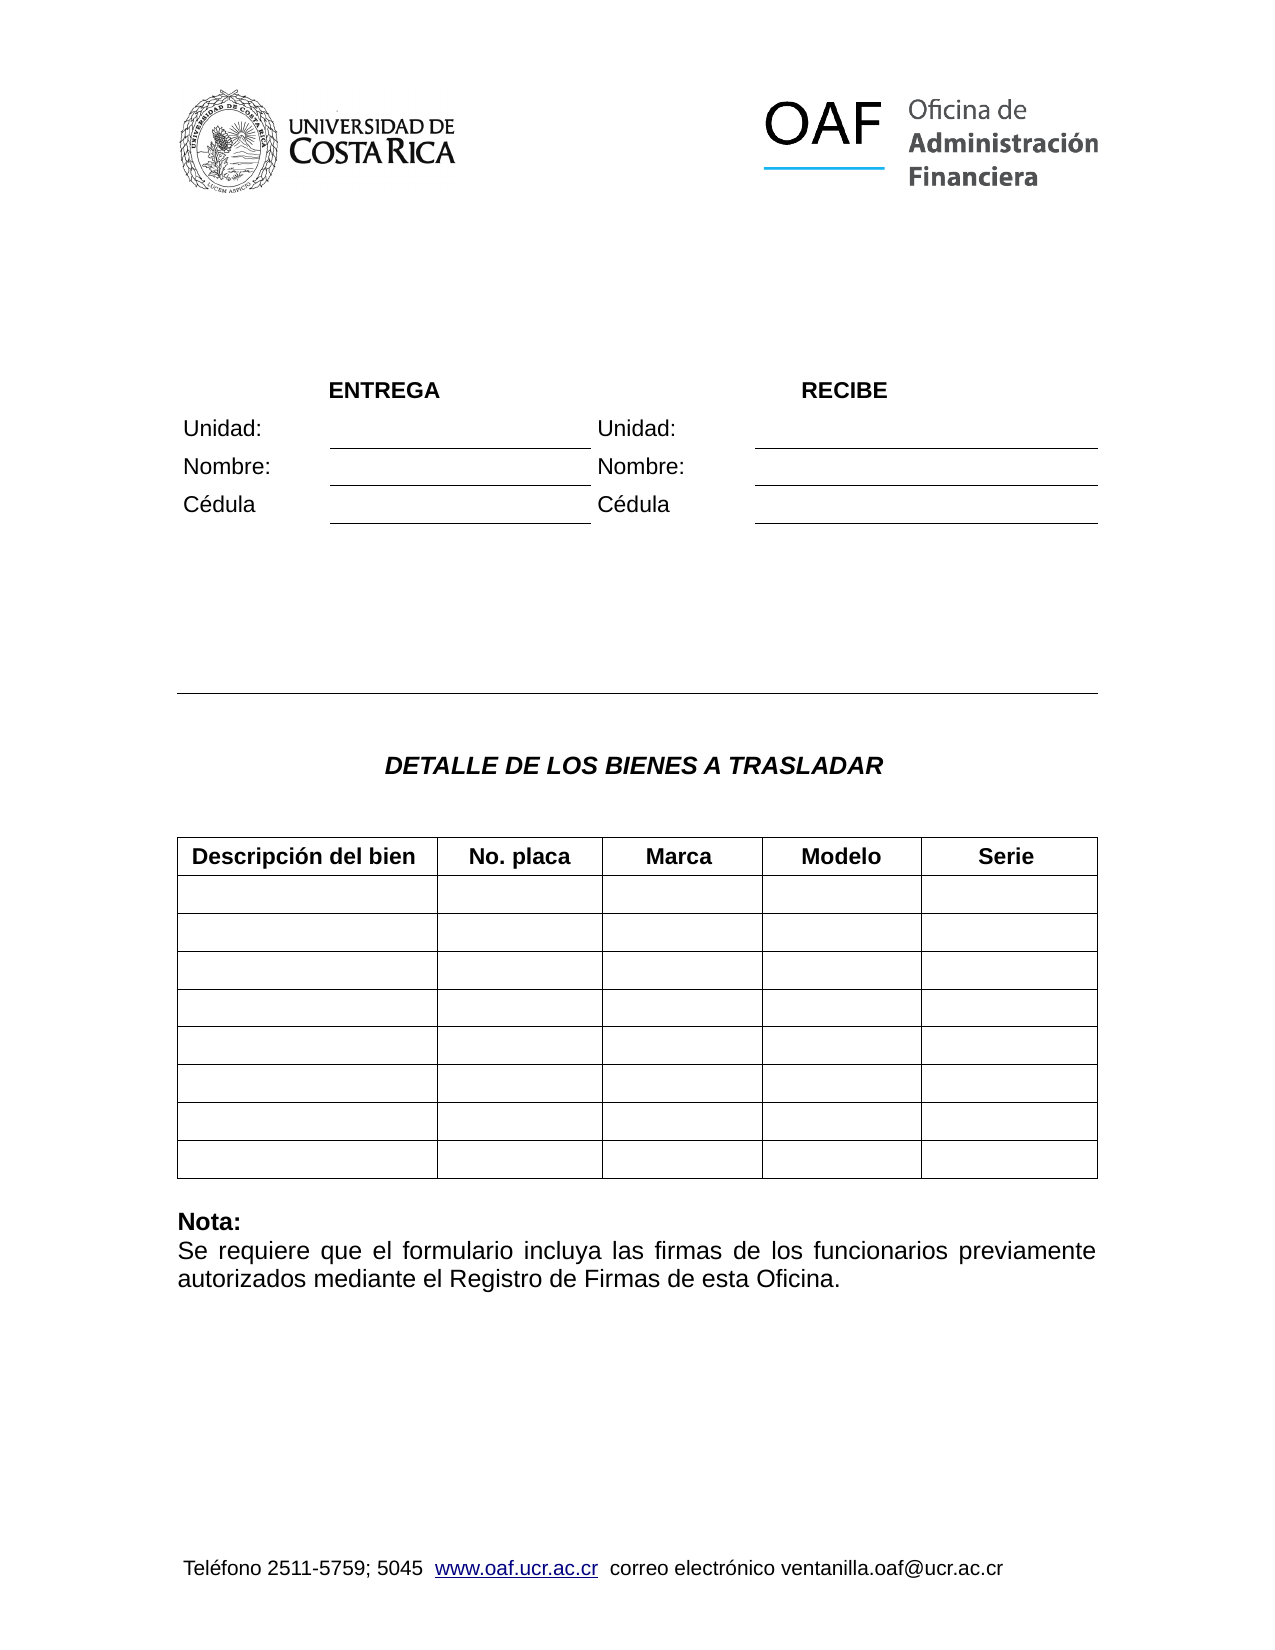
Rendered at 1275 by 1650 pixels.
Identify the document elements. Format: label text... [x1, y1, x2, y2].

table_cell Nombre: [591, 448, 755, 485]
table_header No. placa [438, 838, 602, 875]
table_cell [438, 952, 602, 988]
table_cell [603, 1141, 762, 1178]
table_cell Unidad: [591, 410, 755, 447]
table_cell [763, 1141, 921, 1178]
table_cell [178, 990, 437, 1026]
table_cell [755, 486, 1097, 523]
text <Traslado> [177, 252, 1098, 286]
table_cell [438, 914, 602, 951]
table_cell [178, 1027, 437, 1064]
table_cell [763, 952, 921, 988]
table_cell [763, 914, 921, 951]
table_header RECIBE [591, 372, 1097, 409]
table_cell [763, 1027, 921, 1064]
table_cell [438, 1027, 602, 1064]
table_cell [603, 876, 762, 913]
table_header Marca [603, 838, 762, 875]
table_cell [438, 1141, 602, 1178]
table_cell [922, 876, 1097, 913]
table_cell [603, 990, 762, 1026]
table_cell [763, 990, 921, 1026]
table_cell [922, 1065, 1097, 1102]
text Nota: [177, 1207, 1098, 1236]
table_cell [763, 1103, 921, 1140]
picture [763, 99, 1098, 186]
table_cell [330, 449, 591, 485]
text <fecha> [177, 286, 1098, 314]
table_cell [438, 990, 602, 1026]
table_header Serie [922, 838, 1097, 875]
table_header Modelo [763, 838, 921, 875]
table_cell [922, 952, 1097, 988]
table_cell [603, 952, 762, 988]
table_cell [603, 1103, 762, 1140]
table_cell [755, 410, 1097, 447]
table_cell [603, 914, 762, 951]
table_cell Cédula [591, 485, 755, 523]
table_cell [603, 1027, 762, 1064]
table_cell Unidad: [177, 410, 330, 447]
picture [177, 87, 460, 197]
table_cell [922, 1027, 1097, 1064]
table_cell [922, 1103, 1097, 1140]
table_cell [330, 486, 591, 523]
table_cell [763, 1065, 921, 1102]
table_cell [438, 1065, 602, 1102]
table_cell [178, 1065, 437, 1102]
table_cell Nombre: [177, 448, 330, 485]
table_cell [438, 1103, 602, 1140]
table_cell [330, 410, 591, 447]
table_cell <MARCA_FIRMA_DIGITAL> [177, 523, 1097, 693]
table_header Descripción del bien [178, 838, 437, 875]
table_cell [755, 449, 1097, 485]
table_cell [922, 914, 1097, 951]
table_cell [178, 1103, 437, 1140]
text Se requiere que el formulario incluya las firmas de los funcionarios previamente autorizados mediante el Registro de Firmas de esta Oficina. [177, 1236, 1098, 1293]
table_cell [178, 914, 437, 951]
table_cell [178, 952, 437, 988]
table_cell [922, 1141, 1097, 1178]
table_cell [603, 1065, 762, 1102]
table_cell [922, 990, 1097, 1026]
text DETALLE DE LOS BIENES A TRASLADAR [177, 751, 1098, 779]
table_header ENTREGA [177, 372, 591, 409]
table_cell [438, 876, 602, 913]
table_cell Cédula [177, 485, 330, 523]
table_cell [178, 1141, 437, 1178]
table_cell [763, 876, 921, 913]
table_cell [178, 876, 437, 913]
